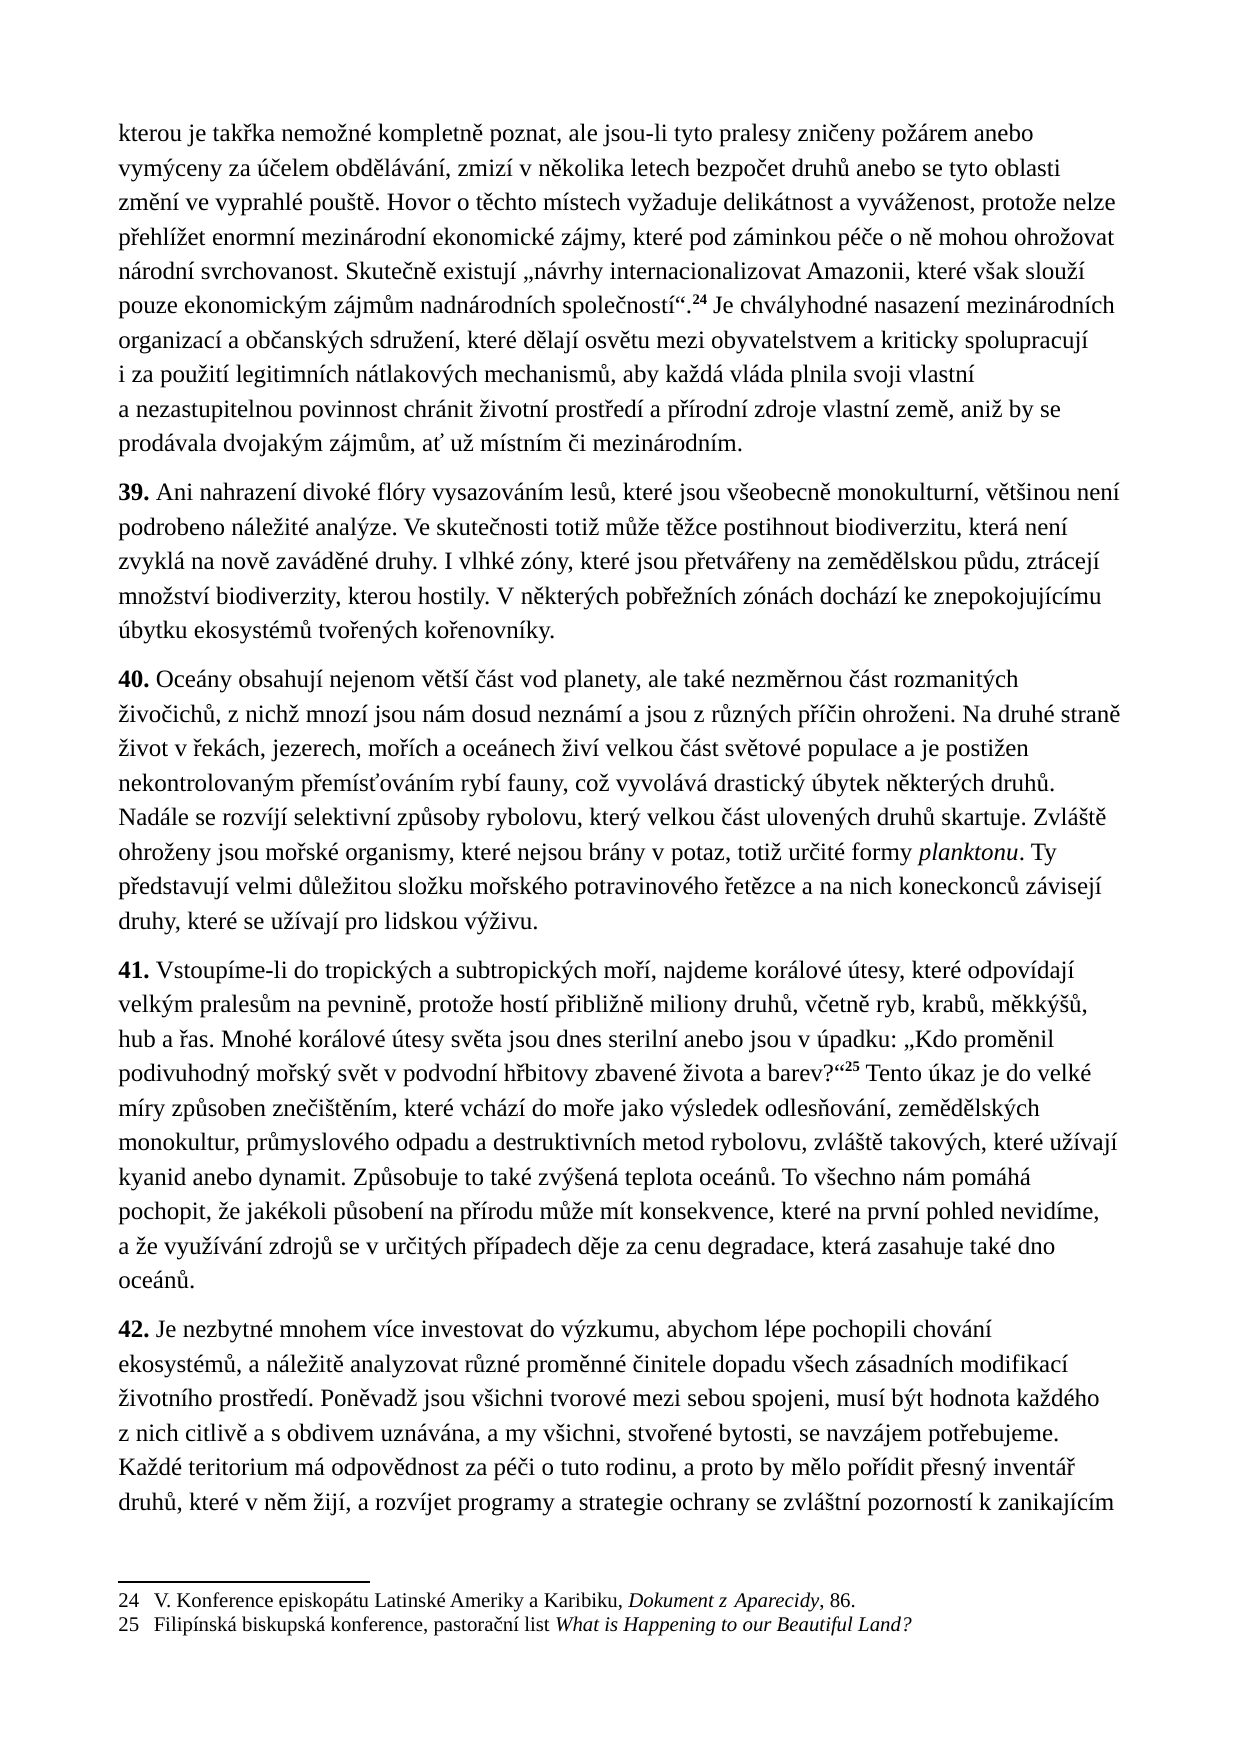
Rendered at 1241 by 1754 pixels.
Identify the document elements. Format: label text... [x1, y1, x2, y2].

text Filipínská biskupská konference, pastorační list What is Happening to our Beautiful Land? [118, 1612, 1122, 1636]
text 41. Vstoupíme-li do tropických a subtropických moří, najdeme korálové útesy, které odpovídají velkým pralesům na pevnině, protože hostí přibližně miliony druhů, včetně ryb, krabů, měkkýšů, hub a řas. Mnohé korálové útesy světa jsou dnes sterilní anebo jsou v úpadku: „Kdo proměnil podivuhodný mořský svět v podvodní hřbitovy zbavené života a barev?“ Tento úkaz je do velké míry způsoben znečištěním, které vchází do moře jako výsledek odlesňování, zemědělských monokultur, průmyslového odpadu a destruktivních metod rybolovu, zvláště takových, které užívají kyanid anebo dynamit. Způsobuje to také zvýšená teplota oceánů. To všechno nám pomáhá pochopit, že jakékoli působení na přírodu může mít konsekvence, které na první pohled nevidíme, a že využívání zdrojů se v určitých případech děje za cenu degradace, která zasahuje také dno oceánů. [118, 955, 1122, 1294]
text V. Konference episkopátu Latinské Ameriky a Karibiku, Dokument z Aparecidy, 86. [118, 1588, 1122, 1612]
text 40. Oceány obsahují nejenom větší část vod planety, ale také nezměrnou část rozmanitých živočichů, z nichž mnozí jsou nám dosud neznámí a jsou z různých příčin ohroženi. Na druhé straně život v řekách, jezerech, mořích a oceánech živí velkou část světové populace a je postižen nekontrolovaným přemísťováním rybí fauny, což vyvolává drastický úbytek některých druhů. Nadále se rozvíjí selektivní způsoby rybolovu, který velkou část ulovených druhů skartuje. Zvláště ohroženy jsou mořské organismy, které nejsou brány v potaz, totiž určité formy planktonu. Ty představují velmi důležitou složku mořského potravinového řetězce a na nich koneckonců závisejí druhy, které se užívají pro lidskou výživu. [118, 664, 1122, 934]
text 42. Je nezbytné mnohem více investovat do výzkumu, abychom lépe pochopili chování ekosystémů, a náležitě analyzovat různé proměnné činitele dopadu všech zásadních modifikací životního prostředí. Poněvadž jsou všichni tvorové mezi sebou spojeni, musí být hodnota každého z nich citlivě a s obdivem uznávána, a my všichni, stvořené bytosti, se navzájem potřebujeme. Každé teritorium má odpovědnost za péči o tuto rodinu, a proto by mělo pořídit přesný inventář druhů, které v něm žijí, a rozvíjet programy a strategie ochrany se zvláštní pozorností k zanikajícím [118, 1314, 1122, 1515]
text kterou je takřka nemožné kompletně poznat, ale jsou-li tyto pralesy zničeny požárem anebo vymýceny za účelem obdělávání, zmizí v několika letech bezpočet druhů anebo se tyto oblasti změní ve vyprahlé pouště. Hovor o těchto místech vyžaduje delikátnost a vyváženost, protože nelze přehlížet enormní mezinárodní ekonomické zájmy, které pod záminkou péče o ně mohou ohrožovat národní svrchovanost. Skutečně existují „návrhy internacionalizovat Amazonii, které však slouží pouze ekonomickým zájmům nadnárodních společností“. Je chvályhodné nasazení mezinárodních organizací a občanských sdružení, které dělají osvětu mezi obyvatelstvem a kriticky spolupracují i za použití legitimních nátlakových mechanismů, aby každá vláda plnila svoji vlastní a nezastupitelnou povinnost chránit životní prostředí a přírodní zdroje vlastní země, aniž by se prodávala dvojakým zájmům, ať už místním či mezinárodním. [118, 118, 1122, 457]
text 39. Ani nahrazení divoké flóry vysazováním lesů, které jsou všeobecně monokulturní, většinou není podrobeno náležité analýze. Ve skutečnosti totiž může těžce postihnout biodiverzitu, která není zvyklá na nově zaváděné druhy. I vlhké zóny, které jsou přetvářeny na zemědělskou půdu, ztrácejí množství biodiverzity, kterou hostily. V některých pobřežních zónách dochází ke znepokojujícímu úbytku ekosystémů tvořených kořenovníky. [118, 477, 1122, 644]
